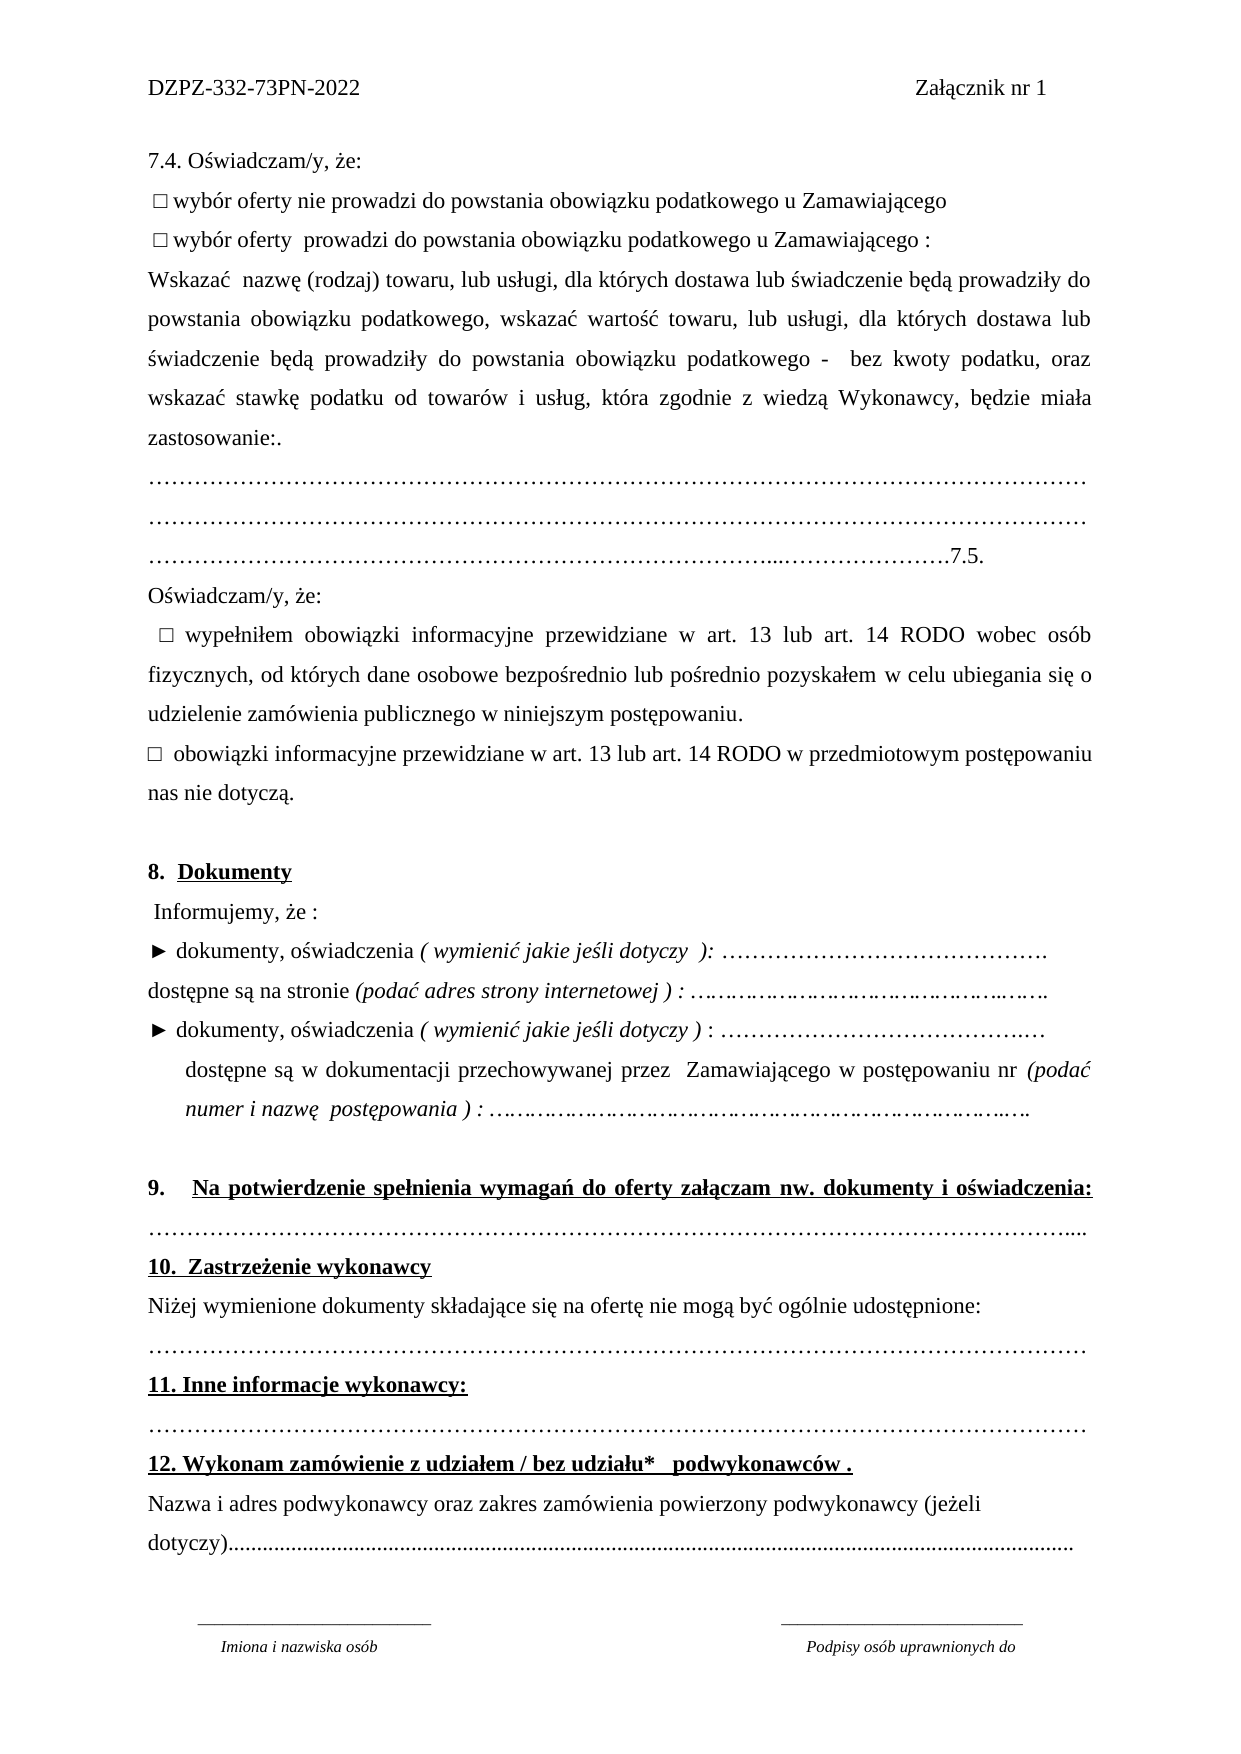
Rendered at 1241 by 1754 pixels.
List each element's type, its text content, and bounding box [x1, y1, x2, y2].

text dostępne są w dokumentacji przechowywanej przez Zamawiającego w postępowaniu nr (podać numer i nazwę postępowania ) : ………………………………………………………………….…. [185, 1056, 1093, 1121]
text 7.4. Oświadczam/y, że: [148, 148, 1093, 174]
text 10. Zastrzeżenie wykonawcy [148, 1253, 1093, 1279]
text □ obowiązki informacyjne przewidziane w art. 13 lub art. 14 RODO w przedmiotowym postępowaniu nas nie dotyczą. [148, 740, 1093, 806]
text dostępne są na stronie (podać adres strony internetowej ) : ……………………………………….……. [148, 977, 1093, 1003]
list Na potwierdzenie spełnienia wymagań do oferty załączam nw. dokumenty i oświadczenia: ………………………………………………………………………………………………………….... [148, 1174, 1093, 1240]
text Nazwa i adres podwykonawcy oraz zakres zamówienia powierzony podwykonawcy (jeżeli dotyczy).................................................................................................................................................... [148, 1490, 1093, 1556]
text □ wybór oferty prowadzi do powstania obowiązku podatkowego u Zamawiającego : [148, 227, 1093, 253]
text Imiona i nazwiska osób Podpisy osób uprawnionych do [154, 1637, 1093, 1656]
text 11. Inne informacje wykonawcy: [148, 1371, 1093, 1398]
text Informujemy, że : [148, 898, 1093, 924]
text ► dokumenty, oświadczenia ( wymienić jakie jeśli dotyczy ): ……………………………………. [148, 937, 1093, 963]
list Dokumenty [148, 858, 1093, 884]
text □ wypełniłem obowiązki informacyjne przewidziane w art. 13 lub art. 14 RODO wobec osób fizycznych, od których dane osobowe bezpośrednio lub pośrednio pozyskałem w celu ubiegania się o udzielenie zamówienia publicznego w niniejszym postępowaniu. [148, 621, 1093, 727]
text …………………………………………………………………………………………………………… [148, 1411, 1093, 1437]
text ► dokumenty, oświadczenia ( wymienić jakie jeśli dotyczy ) : ………………………………….… [148, 1016, 1093, 1042]
text Wskazać nazwę (rodzaj) towaru, lub usługi, dla których dostawa lub świadczenie będą prowadziły do powstania obowiązku podatkowego, wskazać wartość towaru, lub usługi, dla których dostawa lub świadczenie będą prowadziły do powstania obowiązku podatkowego - bez kwoty podatku, oraz wskazać stawkę podatku od towarów i usług, która zgodnie z wiedzą Wykonawcy, będzie miała zastosowanie:.…………………………………………………………………………………………………………………………………………………………………………………………………………………………………………………………………………………………………...………………….7.5. Oświadczam/y, że: [148, 266, 1093, 608]
text Niżej wymienione dokumenty składające się na ofertę nie mogą być ogólnie udostępnione: [148, 1292, 1093, 1319]
text ____________________________ _____________________________ [148, 1608, 1093, 1627]
text …………………………………………………………………………………………………………… [148, 1332, 1093, 1358]
text 12. Wykonam zamówienie z udziałem / bez udziału* podwykonawców . [148, 1450, 1093, 1477]
text □ wybór oferty nie prowadzi do powstania obowiązku podatkowego u Zamawiającego [148, 187, 1093, 213]
